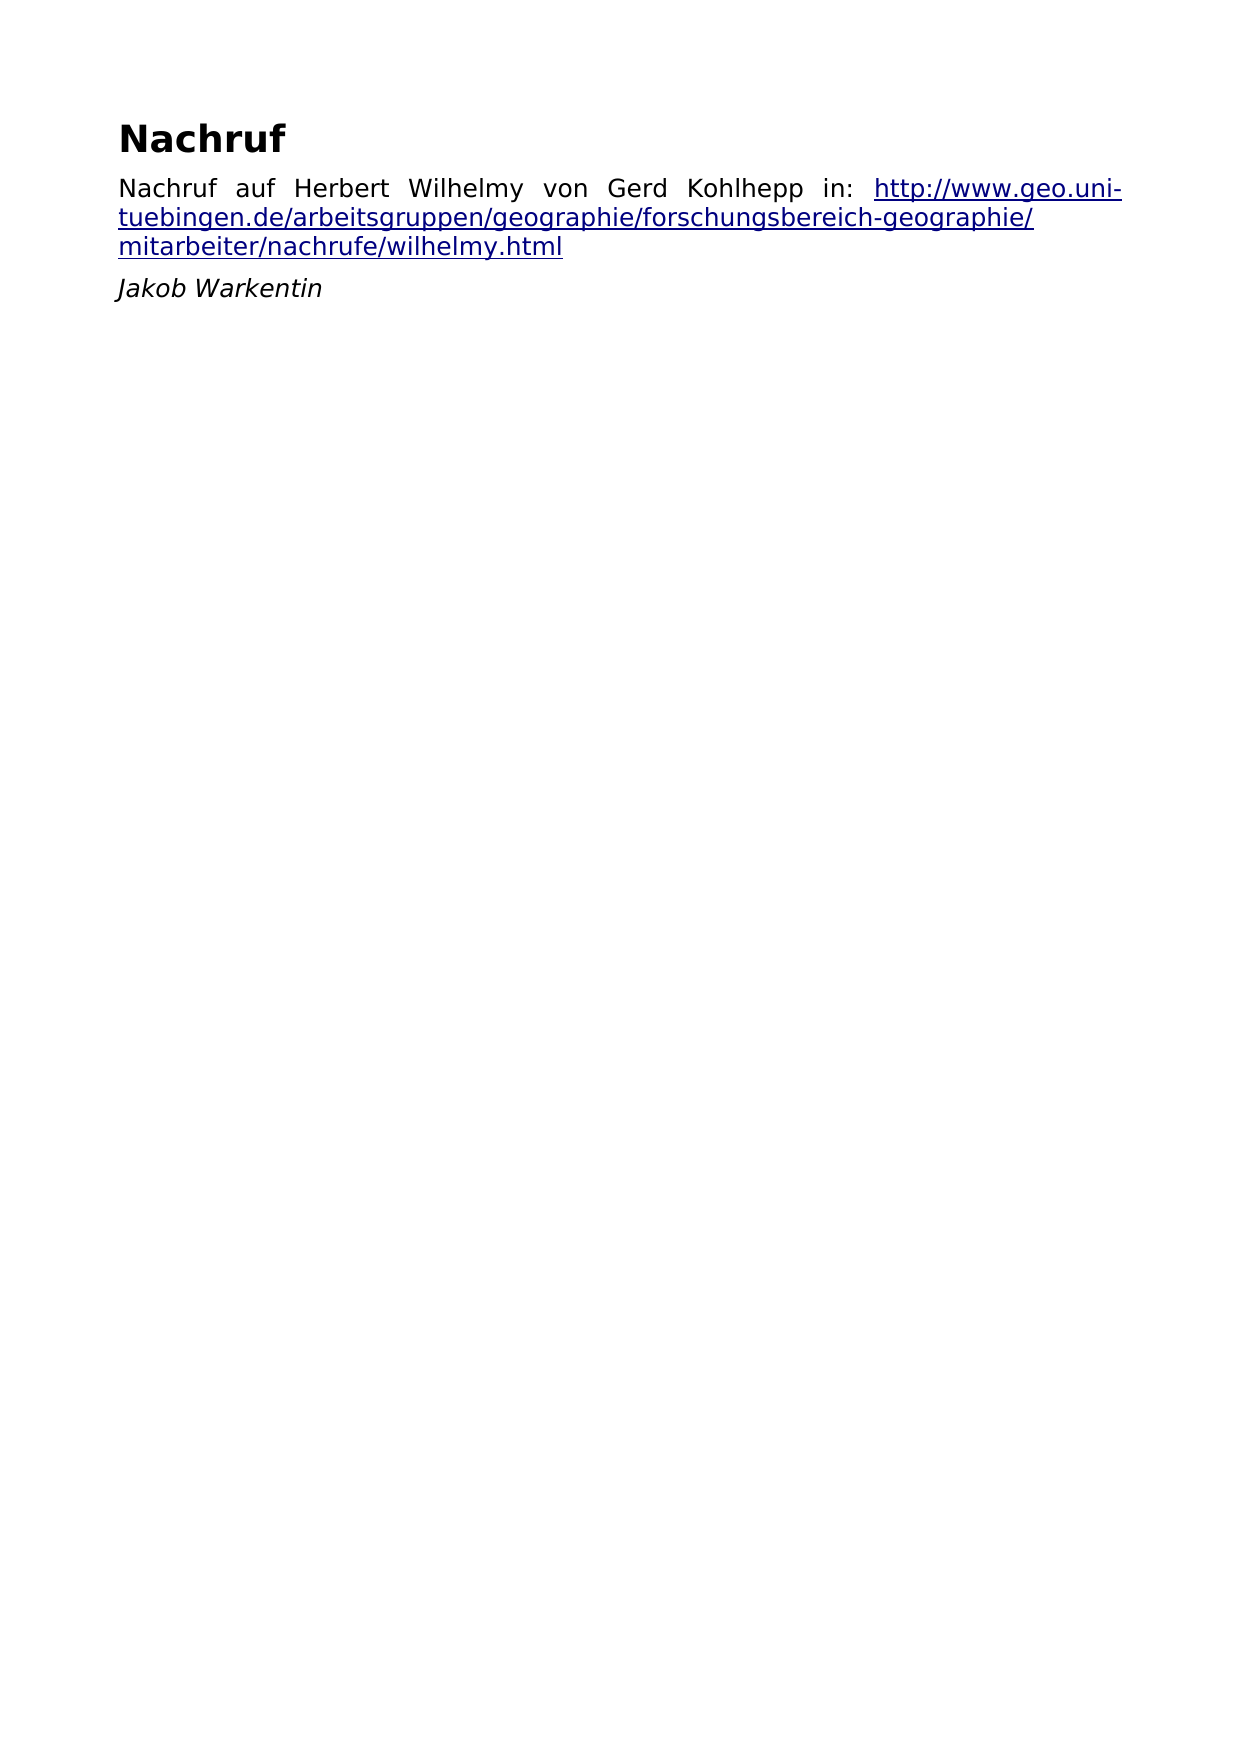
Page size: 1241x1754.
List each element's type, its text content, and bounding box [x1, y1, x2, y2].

text Jakob Warkentin [118, 274, 1122, 303]
subtitle Nachruf [118, 118, 1122, 162]
text Nachruf auf Herbert Wilhelmy von Gerd Kohlhepp in: http://www.geo.uni-tuebingen.de/arbeitsgruppen/geographie/forschungsbereich-geographie/mitarbeiter/nachrufe/wilhelmy.html [118, 174, 1122, 262]
